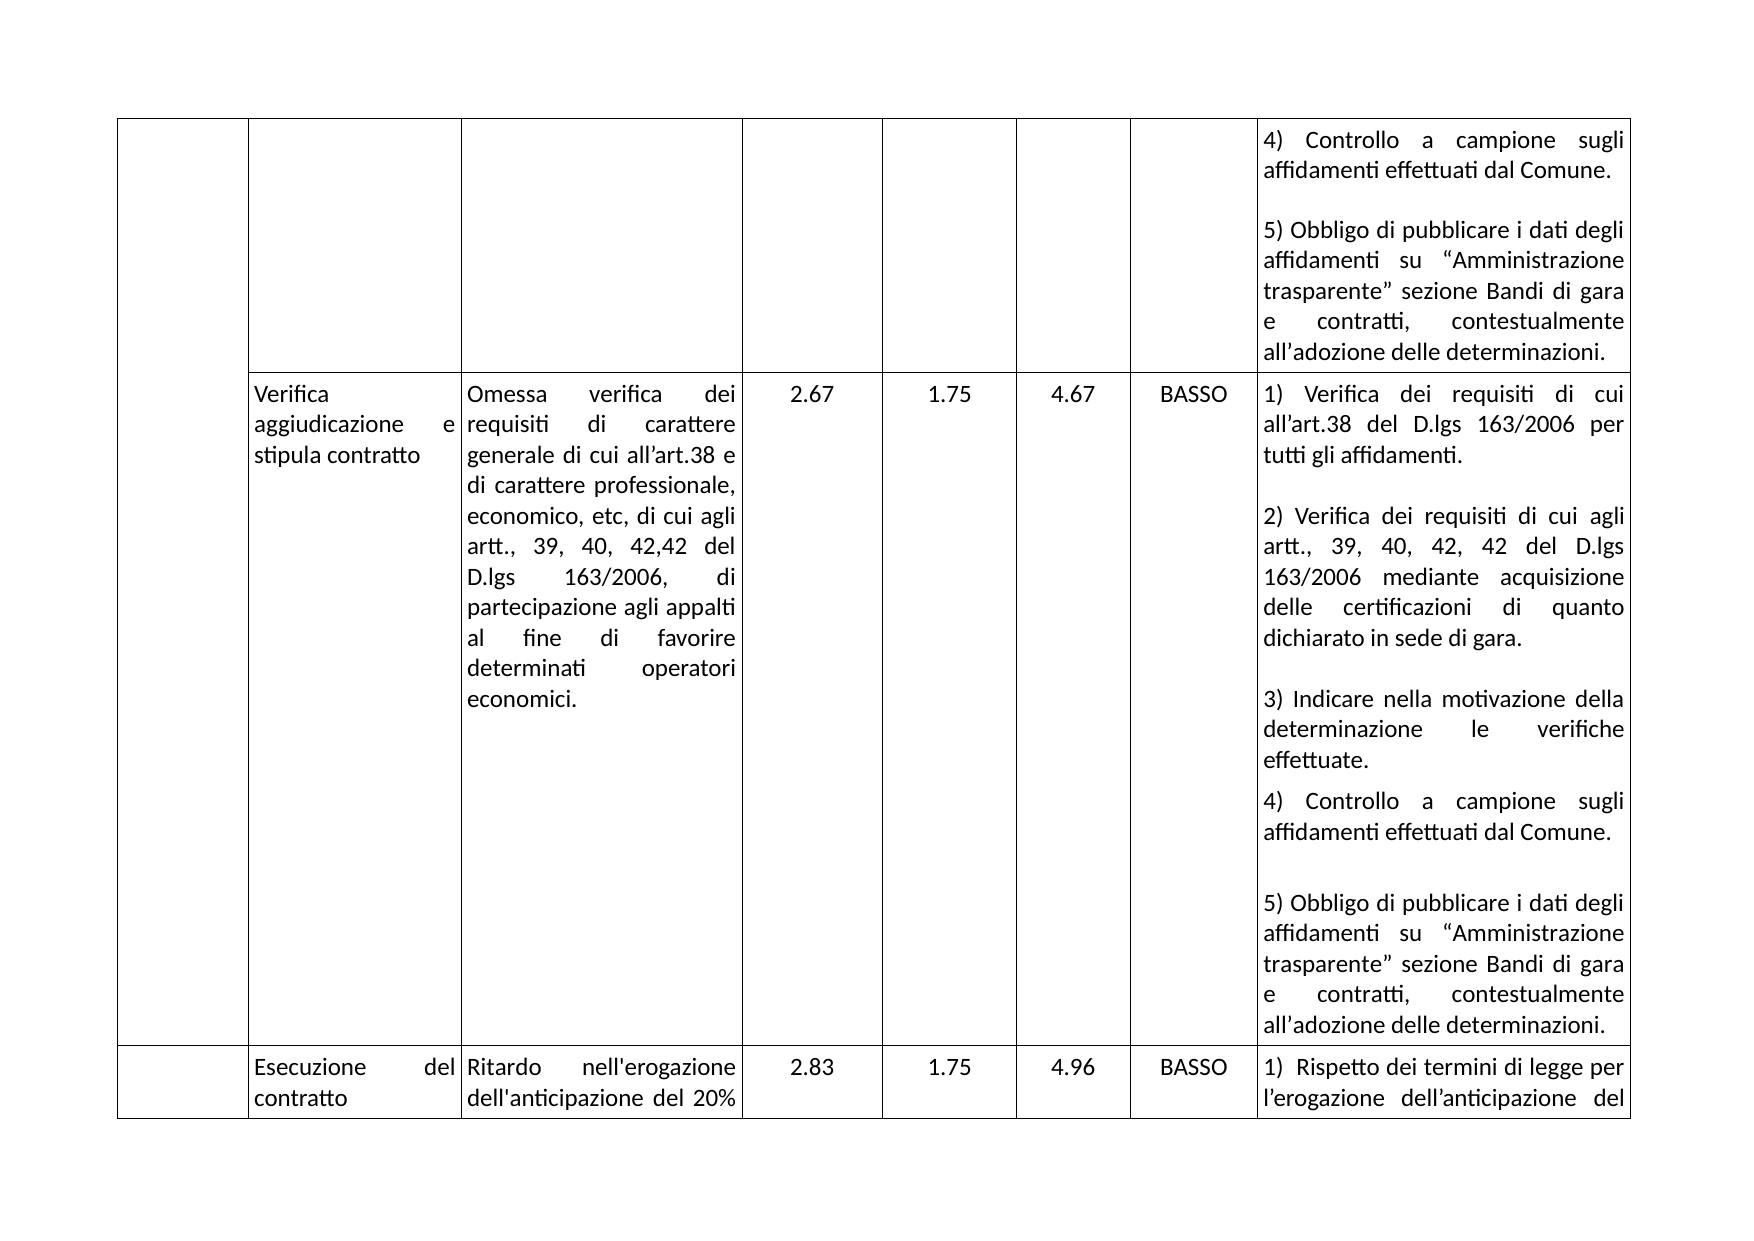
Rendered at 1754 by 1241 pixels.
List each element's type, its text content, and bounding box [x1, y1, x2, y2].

table_cell 2,67 [743, 373, 882, 1045]
table_cell 1,75 [883, 373, 1016, 1045]
table_cell 1) Rispetto dei termini di legge per l’erogazione dell’anticipazione del [1258, 1046, 1630, 1118]
table_cell Verifica aggiudicazione e stipula contratto [249, 373, 461, 1045]
table_cell BASSO [1131, 373, 1257, 1045]
table_cell Ritardo nell'erogazione dell'anticipazione del 20% [462, 1046, 742, 1118]
table_cell 2,83 [743, 1046, 882, 1118]
table_cell [118, 119, 248, 1045]
table_cell 1,75 [883, 1046, 1016, 1118]
table_cell [462, 119, 742, 372]
table_cell 5,54 [1017, 119, 1130, 372]
table_cell 1,75 [883, 119, 1016, 372]
table_cell 4,67 [1017, 373, 1130, 1045]
table_cell 4) Controllo a campione sugli affidamenti effettuati dal Comune. 5) Obbligo di pubblicare i dati degli affidamenti su “Amministrazione trasparente” sezione Bandi di gara e contratti, contestualmente all’adozione delle determinazioni. [1258, 119, 1630, 372]
table_cell Omessa verifica dei requisiti di carattere generale di cui all’art.38 e di carattere professionale, economico, etc, di cui agli artt., 39, 40, 42,42 del D.lgs 163/2006, di partecipazione agli appalti al fine di favorire determinati operatori economici. [462, 373, 742, 1045]
table_cell 1) Verifica dei requisiti di cui all’art.38 del D.lgs 163/2006 per tutti gli affidamenti. 2) Verifica dei requisiti di cui agli artt., 39, 40, 42, 42 del D.lgs 163/2006 mediante acquisizione delle certificazioni di quanto dichiarato in sede di gara. 3) Indicare nella motivazione della determinazione le verifiche effettuate. 4) Controllo a campione sugli affidamenti effettuati dal Comune. 5) Obbligo di pubblicare i dati degli affidamenti su “Amministrazione trasparente” sezione Bandi di gara e contratti, contestualmente all’adozione delle determinazioni. [1258, 373, 1630, 1045]
table_cell Esecuzione del contratto [249, 1046, 461, 1118]
table_cell BASSO [1131, 1046, 1257, 1118]
table_cell [118, 1046, 248, 1118]
table_cell [249, 119, 461, 372]
table_cell 4,96 [1017, 1046, 1130, 1118]
table_cell 3,17 [743, 119, 882, 372]
table_cell [1131, 119, 1257, 372]
